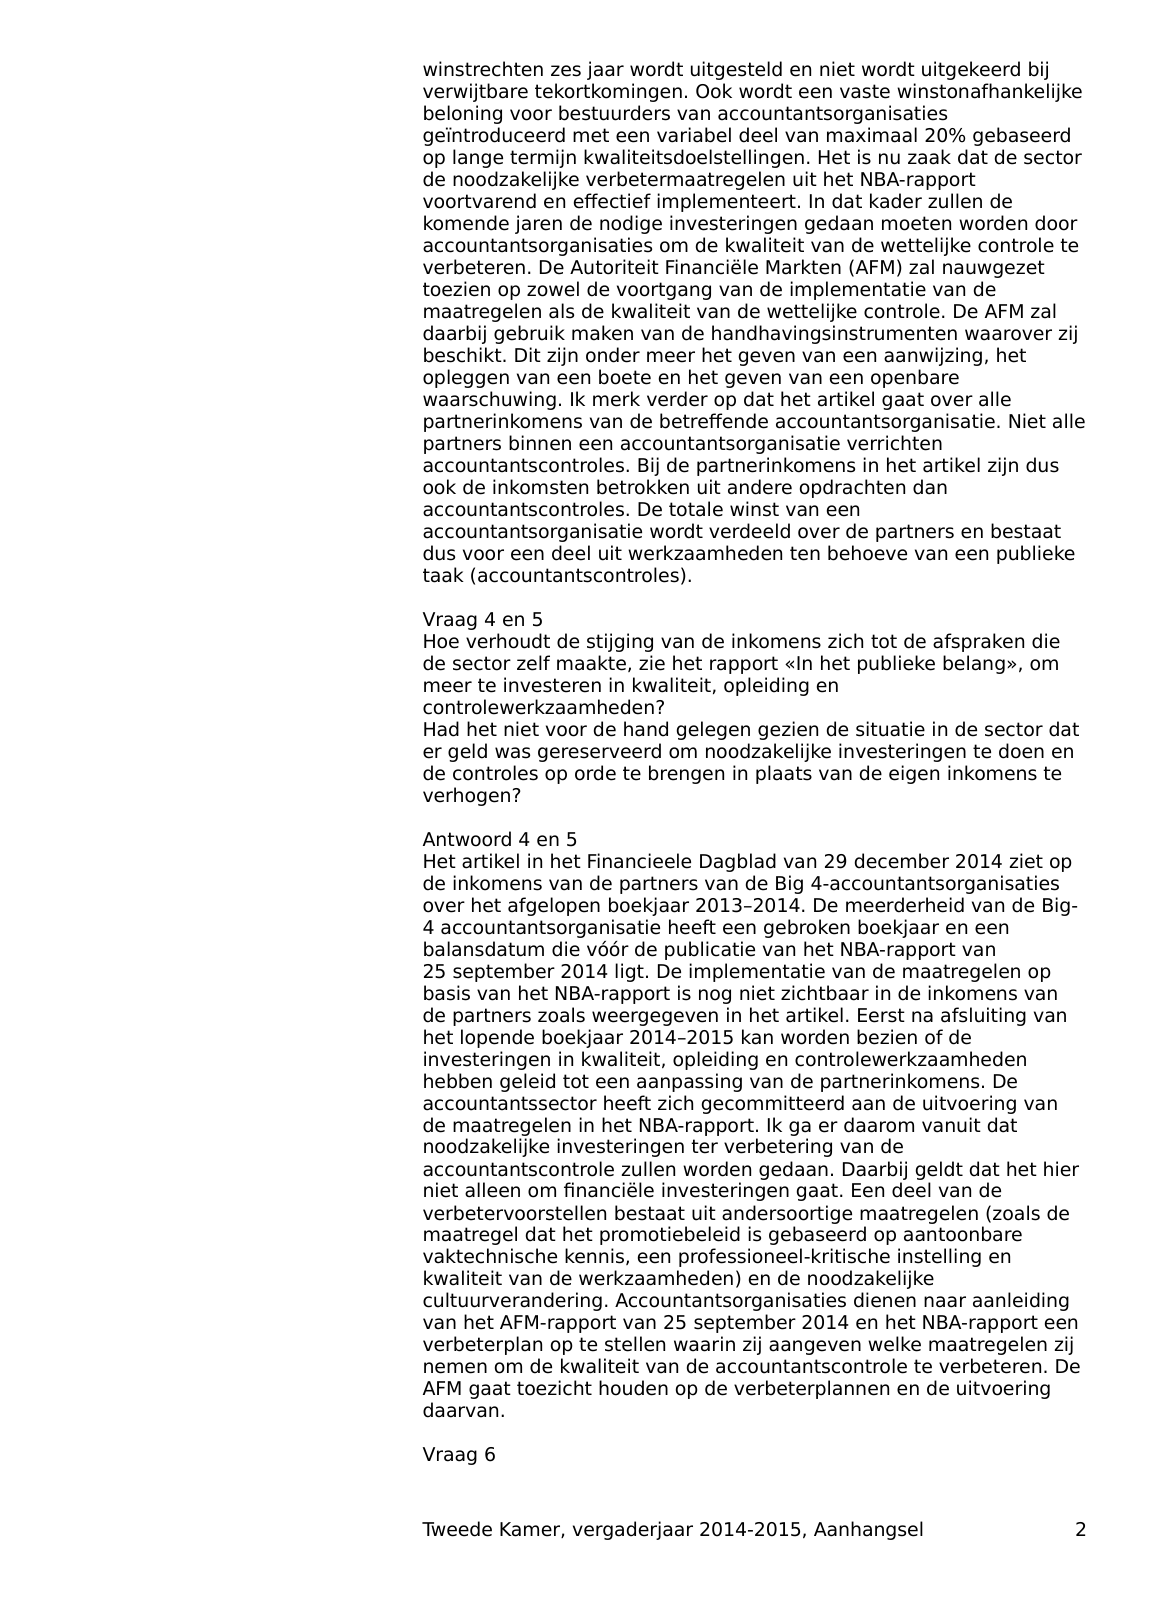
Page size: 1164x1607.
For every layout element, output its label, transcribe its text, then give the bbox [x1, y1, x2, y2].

text Het artikel in het Financieele Dagblad van 29 december 2014 ziet op de inkomens van de partners van de Big 4-accountantsorganisaties over het afgelopen boekjaar 2013–2014. De meerderheid van de Big-4 accountantsorganisatie heeft een gebroken boekjaar en een balansdatum die vóór de publicatie van het NBA-rapport van 25 september 2014 ligt. De implementatie van de maatregelen op basis van het NBA-rapport is nog niet zichtbaar in de inkomens van de partners zoals weergegeven in het artikel. Eerst na afsluiting van het lopende boekjaar 2014–2015 kan worden bezien of de investeringen in kwaliteit, opleiding en controlewerkzaamheden hebben geleid tot een aanpassing van de partnerinkomens. De accountantssector heeft zich gecommitteerd aan de uitvoering van de maatregelen in het NBA-rapport. Ik ga er daarom vanuit dat noodzakelijke investeringen ter verbetering van de accountantscontrole zullen worden gedaan. Daarbij geldt dat het hier niet alleen om financiële investeringen gaat. Een deel van de verbetervoorstellen bestaat uit andersoortige maatregelen (zoals de maatregel dat het promotiebeleid is gebaseerd op aantoonbare vaktechnische kennis, een professioneel-kritische instelling en kwaliteit van de werkzaamheden) en de noodzakelijke cultuurverandering. Accountantsorganisaties dienen naar aanleiding van het AFM-rapport van 25 september 2014 en het NBA-rapport een verbeterplan op te stellen waarin zij aangeven welke maatregelen zij nemen om de kwaliteit van de accountantscontrole te verbeteren. De AFM gaat toezicht houden op de verbeterplannen en de uitvoering daarvan. [422, 851, 1087, 1422]
text Vraag 6 [422, 1444, 1087, 1466]
text Had het niet voor de hand gelegen gezien de situatie in de sector dat er geld was gereserveerd om noodzakelijke investeringen te doen en de controles op orde te brengen in plaats van de eigen inkomens te verhogen? [422, 719, 1087, 807]
text Hoe verhoudt de stijging van de inkomens zich tot de afspraken die de sector zelf maakte, zie het rapport «In het publieke belang», om meer te investeren in kwaliteit, opleiding en controlewerkzaamheden? [422, 631, 1087, 719]
text winstrechten zes jaar wordt uitgesteld en niet wordt uitgekeerd bij verwijtbare tekortkomingen. Ook wordt een vaste winstonafhankelijke beloning voor bestuurders van accountantsorganisaties geïntroduceerd met een variabel deel van maximaal 20% gebaseerd op lange termijn kwaliteitsdoelstellingen. Het is nu zaak dat de sector de noodzakelijke verbetermaatregelen uit het NBA-rapport voortvarend en effectief implementeert. In dat kader zullen de komende jaren de nodige investeringen gedaan moeten worden door accountantsorganisaties om de kwaliteit van de wettelijke controle te verbeteren. De Autoriteit Financiële Markten (AFM) zal nauwgezet toezien op zowel de voortgang van de implementatie van de maatregelen als de kwaliteit van de wettelijke controle. De AFM zal daarbij gebruik maken van de handhavingsinstrumenten waarover zij beschikt. Dit zijn onder meer het geven van een aanwijzing, het opleggen van een boete en het geven van een openbare waarschuwing. Ik merk verder op dat het artikel gaat over alle partnerinkomens van de betreffende accountantsorganisatie. Niet alle partners binnen een accountantsorganisatie verrichten accountantscontroles. Bij de partnerinkomens in het artikel zijn dus ook de inkomsten betrokken uit andere opdrachten dan accountantscontroles. De totale winst van een accountantsorganisatie wordt verdeeld over de partners en bestaat dus voor een deel uit werkzaamheden ten behoeve van een publieke taak (accountantscontroles). [422, 59, 1087, 587]
text Antwoord 4 en 5 [422, 829, 1087, 851]
text Vraag 4 en 5 [422, 609, 1087, 631]
